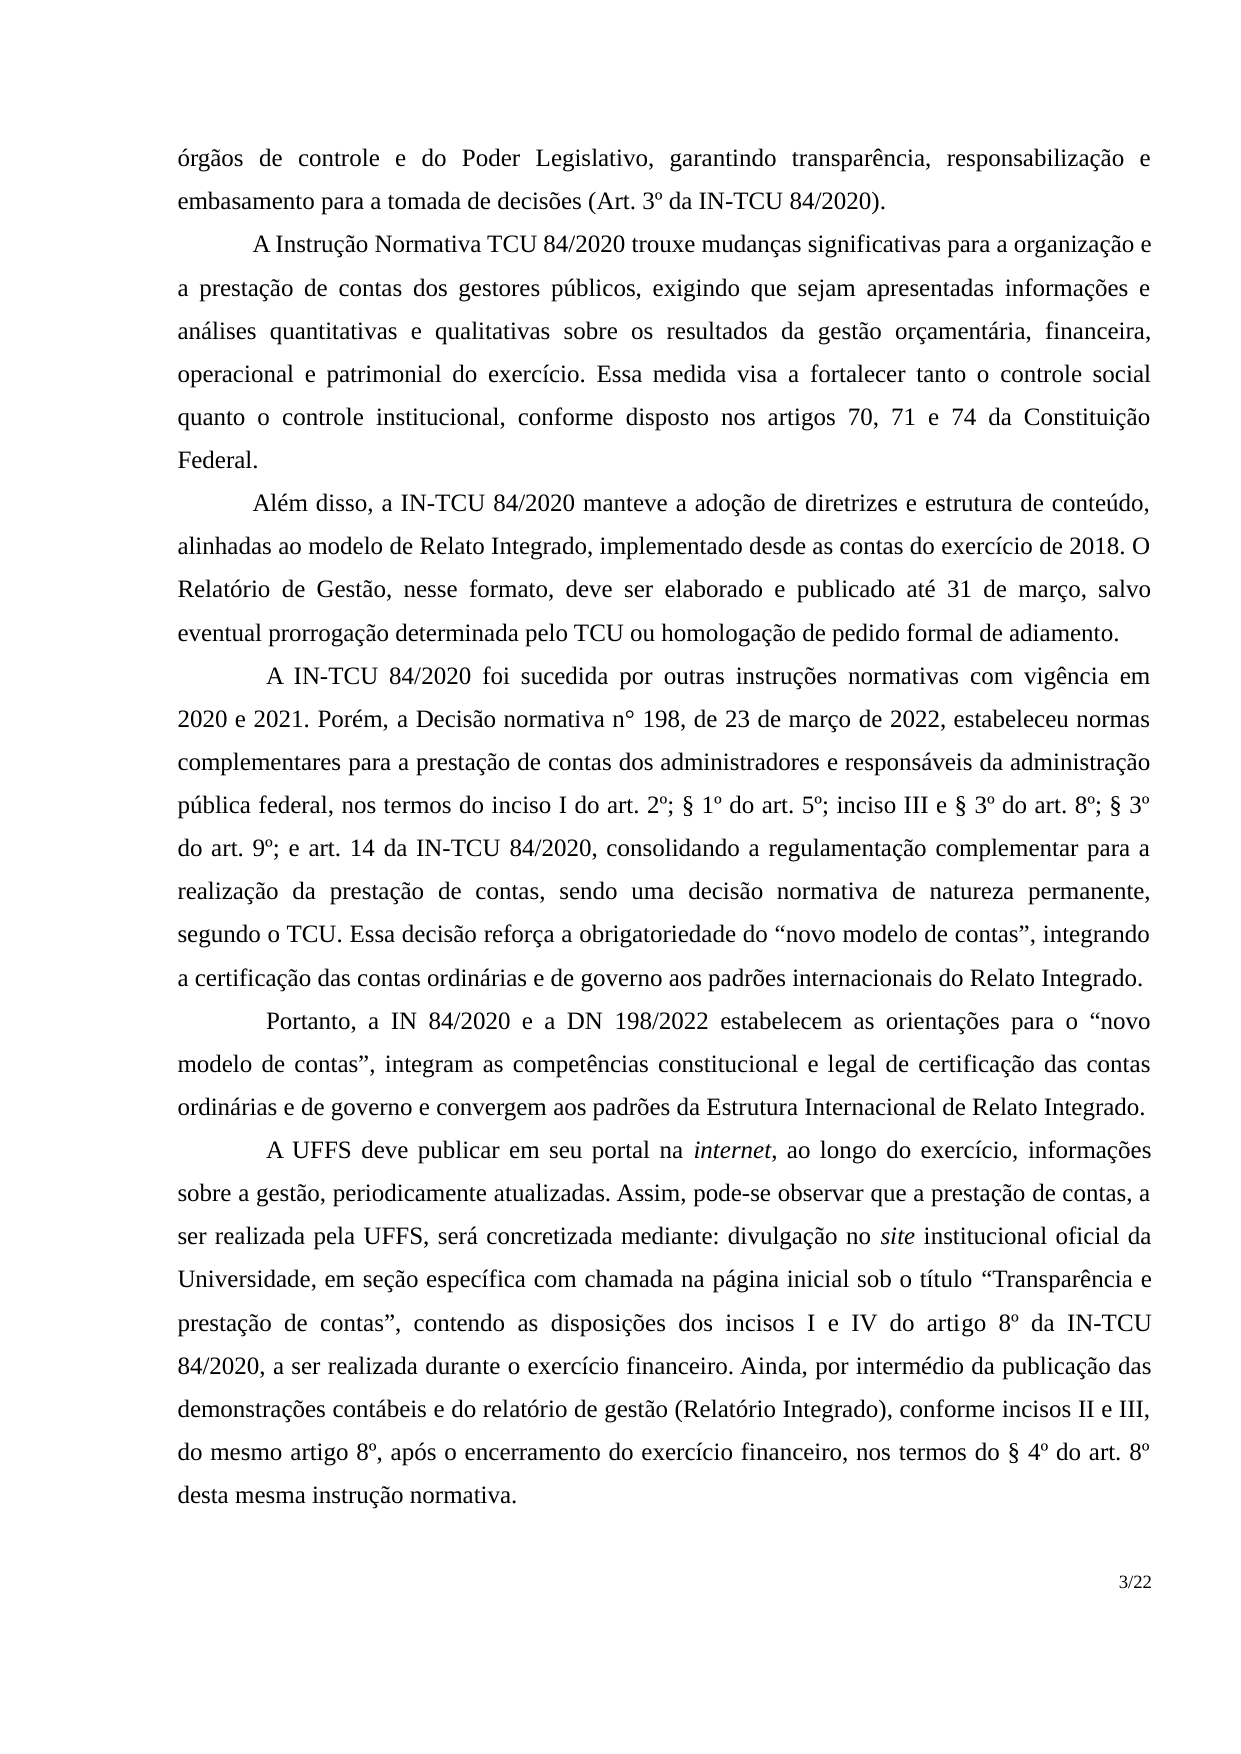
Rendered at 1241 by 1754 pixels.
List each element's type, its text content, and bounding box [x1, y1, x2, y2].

text Além disso, a IN-TCU 84/2020 manteve a adoção de diretrizes e estrutura de conteúdo, alinhadas ao modelo de Relato Integrado, implementado desde as contas do exercício de 2018. O Relatório de Gestão, nesse formato, deve ser elaborado e publicado até 31 de março, salvo eventual prorrogação determinada pelo TCU ou homologação de pedido formal de adiamento. [177, 488, 1152, 646]
text A Instrução Normativa TCU 84/2020 trouxe mudanças significativas para a organização e a prestação de contas dos gestores públicos, exigindo que sejam apresentadas informações e análises quantitativas e qualitativas sobre os resultados da gestão orçamentária, financeira, operacional e patrimonial do exercício. Essa medida visa a fortalecer tanto o controle social quanto o controle institucional, conforme disposto nos artigos 70, 71 e 74 da Constituição Federal. [177, 229, 1152, 474]
text órgãos de controle e do Poder Legislativo, garantindo transparência, responsabilização e embasamento para a tomada de decisões (Art. 3º da IN-TCU 84/2020). [177, 143, 1152, 215]
text Portanto, a IN 84/2020 e a DN 198/2022 estabelecem as orientações para o “novo modelo de contas”, integram as competências constitucional e legal de certificação das contas ordinárias e de governo e convergem aos padrões da Estrutura Internacional de Relato Integrado. [177, 1006, 1152, 1121]
text A IN-TCU 84/2020 foi sucedida por outras instruções normativas com vigência em 2020 e 2021. Porém, a Decisão normativa n° 198, de 23 de março de 2022, estabeleceu normas complementares para a prestação de contas dos administradores e responsáveis da administração pública federal, nos termos do inciso I do art. 2º; § 1º do art. 5º; inciso III e § 3º do art. 8º; § 3º do art. 9º; e art. 14 da IN-TCU 84/2020, consolidando a regulamentação complementar para a realização da prestação de contas, sendo uma decisão normativa de natureza permanente, segundo o TCU. Essa decisão reforça a obrigatoriedade do “novo modelo de contas”, integrando a certificação das contas ordinárias e de governo aos padrões internacionais do Relato Integrado. [177, 661, 1152, 991]
text A UFFS deve publicar em seu portal na internet, ao longo do exercício, informações sobre a gestão, periodicamente atualizadas. Assim, pode-se observar que a prestação de contas, a ser realizada pela UFFS, será concretizada mediante: divulgação no site institucional oficial da Universidade, em seção específica com chamada na página inicial sob o título “Transparência e prestação de contas”, contendo as disposições dos incisos I e IV do artigo 8º da IN-TCU 84/2020, a ser realizada durante o exercício financeiro. Ainda, por intermédio da publicação das demonstrações contábeis e do relatório de gestão (Relatório Integrado), conforme incisos II e III, do mesmo artigo 8º, após o encerramento do exercício financeiro, nos termos do § 4º do art. 8º desta mesma instrução normativa. [177, 1135, 1152, 1509]
